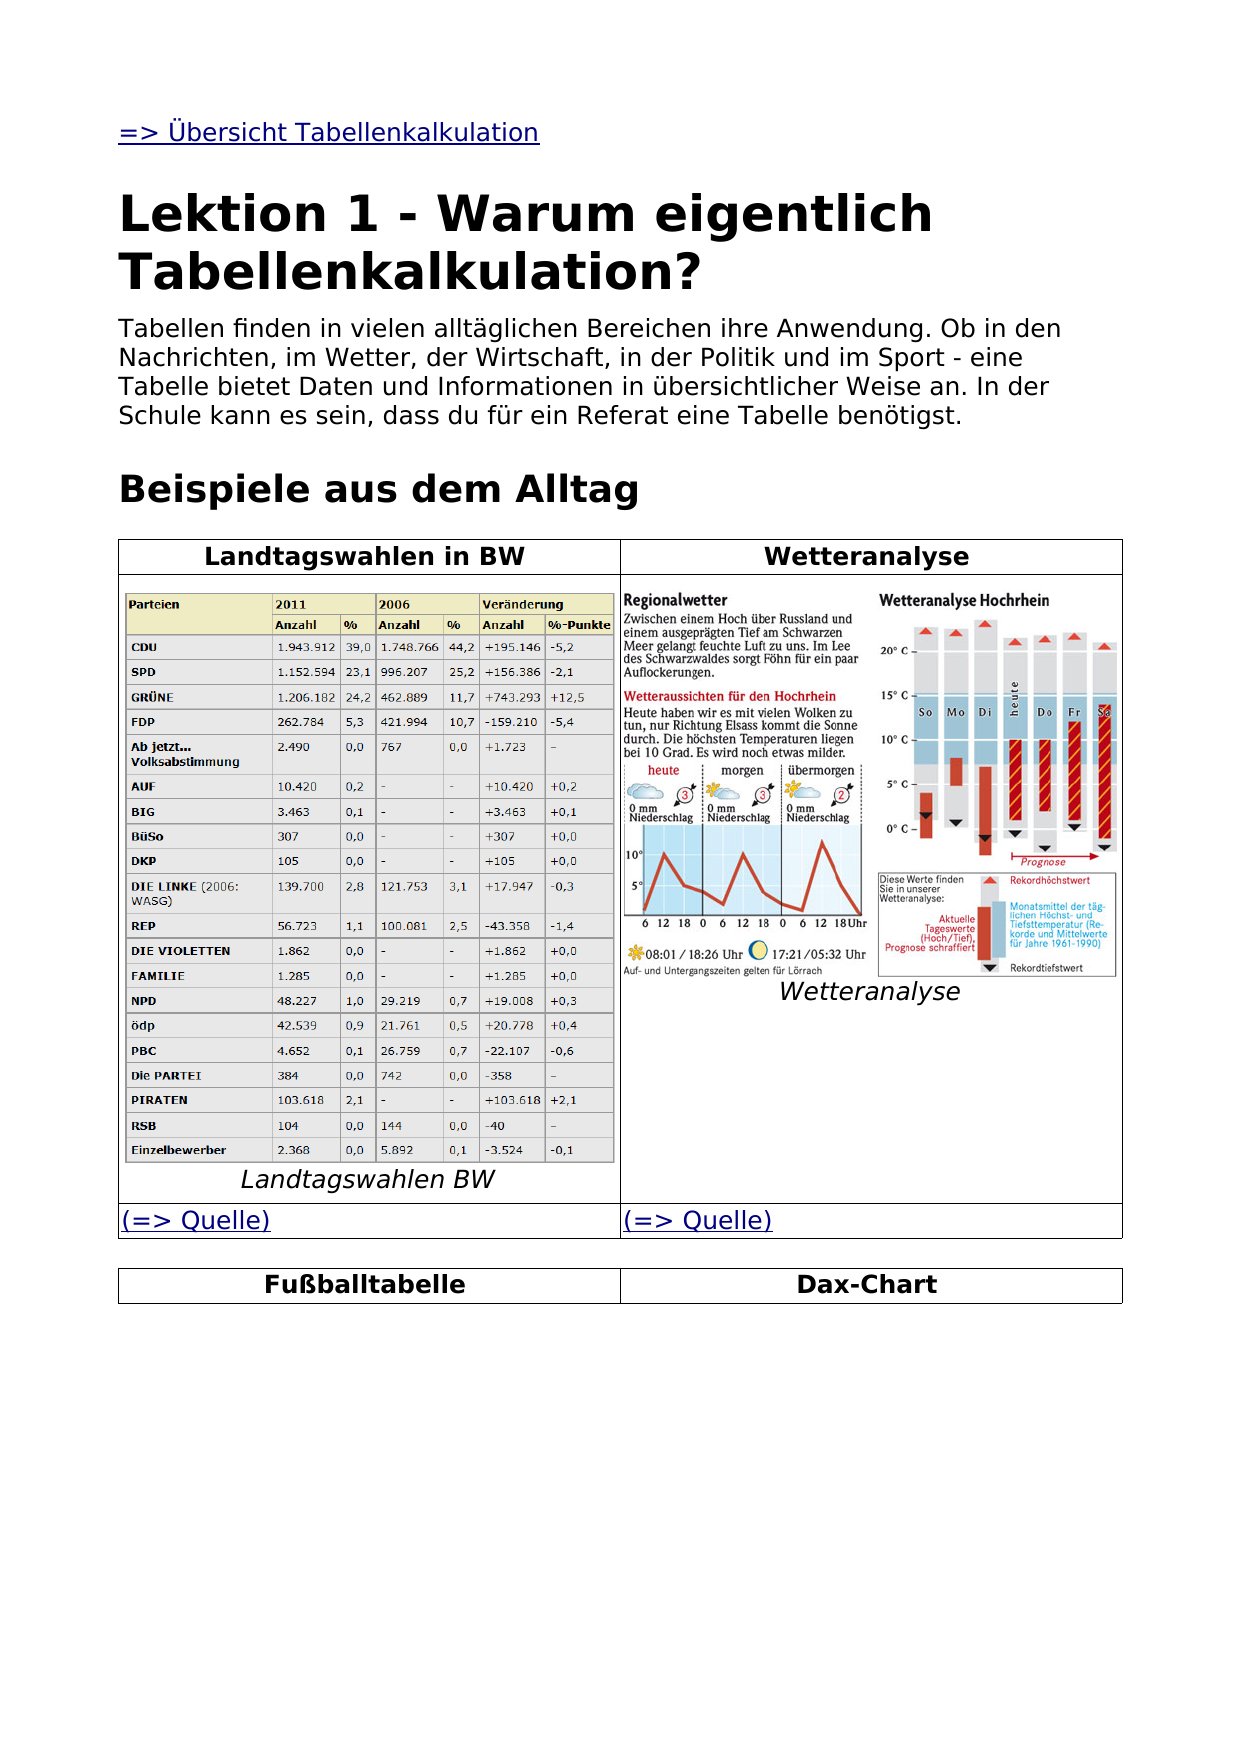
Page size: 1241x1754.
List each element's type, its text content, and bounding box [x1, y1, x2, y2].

table_cell (=> Quelle) [621, 1204, 1122, 1238]
text => Übersicht Tabellenkalkulation [118, 118, 1122, 147]
table_header Wetteranalyse [621, 540, 1122, 574]
subtitle Lektion 1 - Warum eigentlich Tabellenkalkulation? [118, 185, 1122, 301]
subtitle Beispiele aus dem Alltag [118, 468, 1122, 512]
table_header Fußballtabelle [119, 1269, 620, 1303]
text Tabellen finden in vielen alltäglichen Bereichen ihre Anwendung. Ob in den Nachrichten, im Wetter, der Wirtschaft, in der Politik und im Sport - eine Tabelle bietet Daten und Informationen in übersichtlicher Weise an. In der Schule kann es sein, dass du für ein Referat eine Tabelle benötigst. [118, 314, 1122, 430]
table_cell (=> Quelle) [119, 1204, 620, 1238]
table_header Dax-Chart [621, 1269, 1122, 1303]
table_cell [119, 575, 620, 1203]
picture [121, 589, 618, 1165]
picture [622, 589, 1120, 978]
table_header Landtagswahlen in BW [119, 540, 620, 574]
table_cell [621, 575, 1122, 1203]
